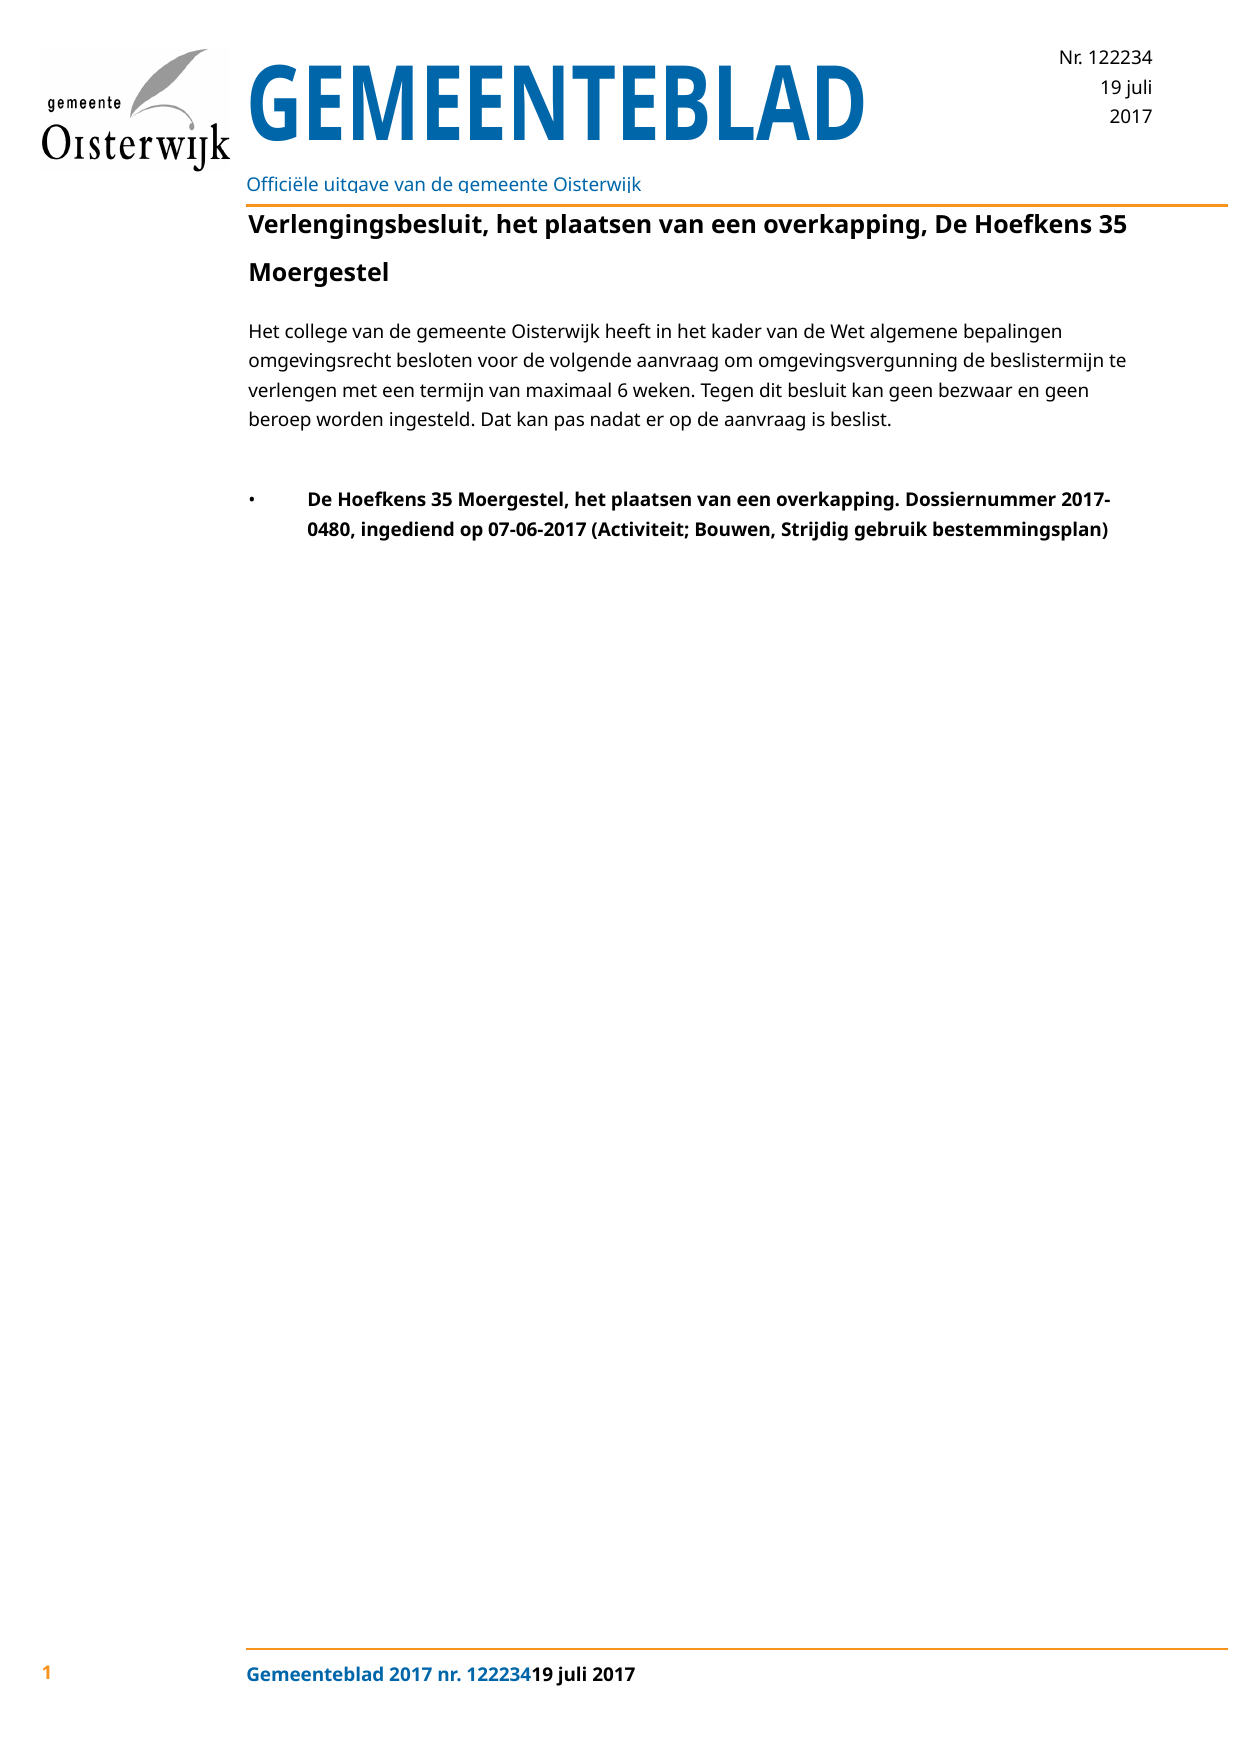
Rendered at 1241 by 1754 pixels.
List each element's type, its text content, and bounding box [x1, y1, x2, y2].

list De Hoefkens 35 Moergestel, het plaatsen van een overkapping. Dossiernummer 2017-0480, ingediend op 07-06-2017 (Activiteit; Bouwen, Strijdig gebruik bestemmingsplan) [248, 487, 1152, 542]
picture [41, 47, 231, 172]
text Het college van de gemeente Oisterwijk heeft in het kader van de Wet algemene bepalingen omgevingsrecht besloten voor de volgende aanvraag om omgevingsvergunning de beslistermijn te verlengen met een termijn van maximaal 6 weken. Tegen dit besluit kan geen bezwaar en geen beroep worden ingesteld. Dat kan pas nadat er op de aanvraag is beslist. [248, 318, 1152, 432]
text Verlengingsbesluit, het plaatsen van een overkapping, De Hoefkens 35 Moergestel [248, 207, 1152, 288]
